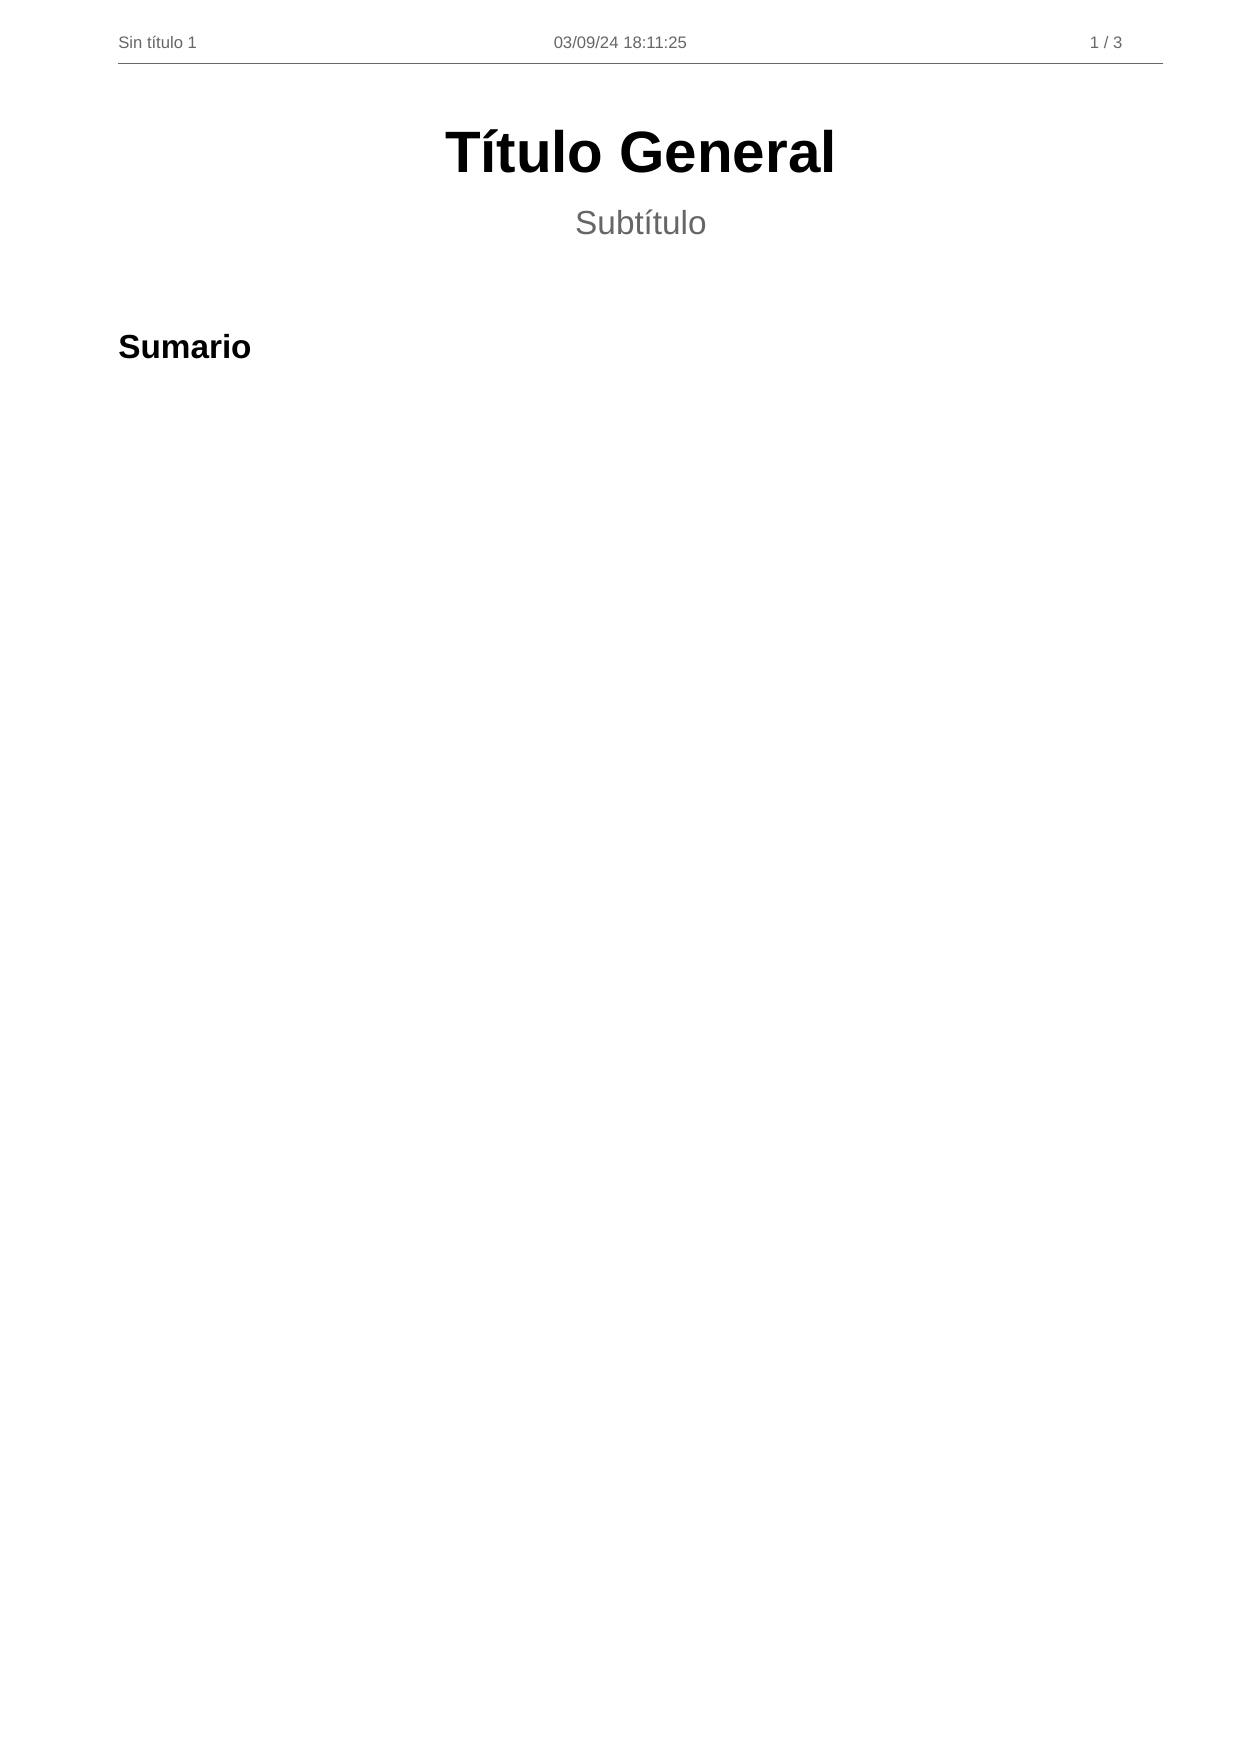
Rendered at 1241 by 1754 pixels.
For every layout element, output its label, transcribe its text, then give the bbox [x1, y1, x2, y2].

subtitle Sumario [118, 327, 1163, 365]
title Título General [118, 117, 1163, 184]
subtitle Subtítulo [118, 203, 1163, 242]
